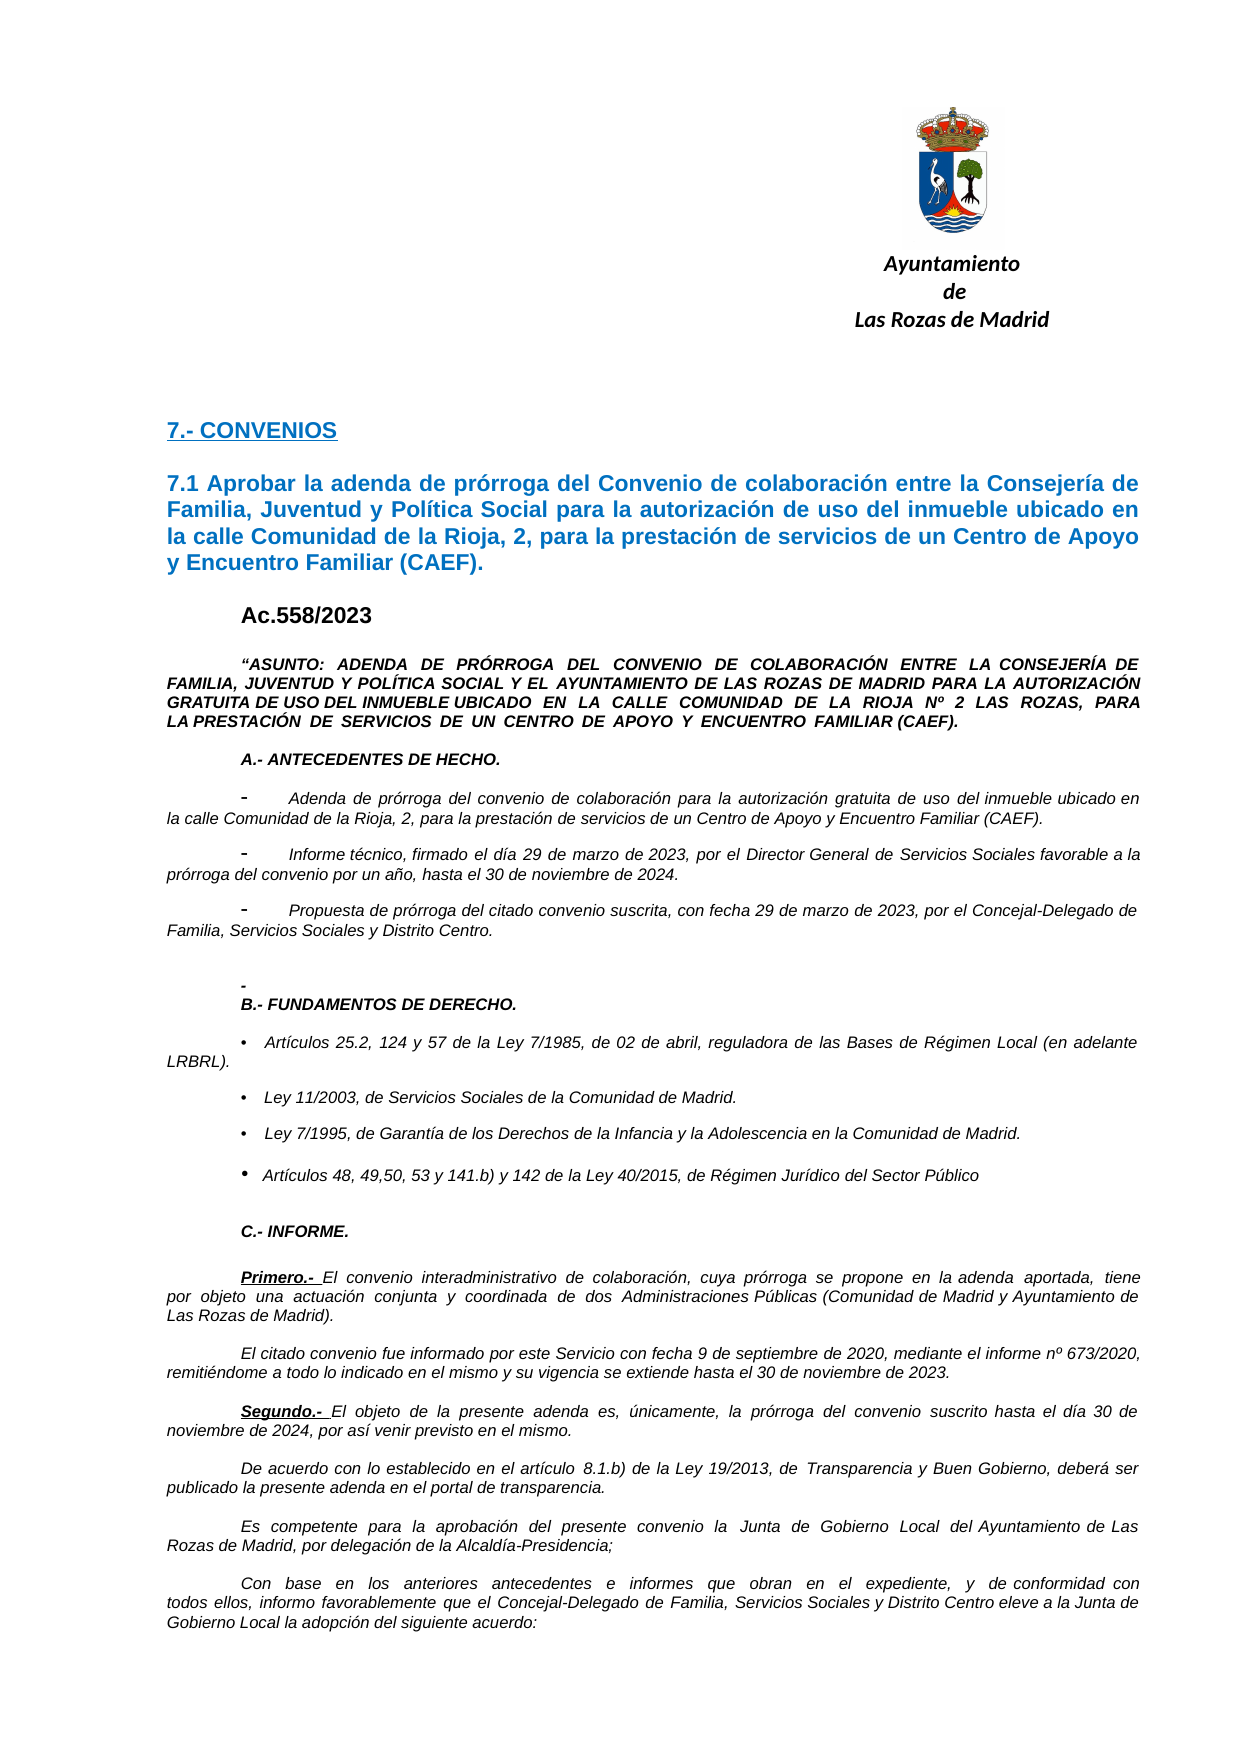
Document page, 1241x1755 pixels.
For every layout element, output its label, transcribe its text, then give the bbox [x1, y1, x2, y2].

list Ley 11/2003, de Servicios Sociales de la Comunidad de Madrid. [167, 1088, 1141, 1107]
text A.- ANTECEDENTES DE HECHO. [167, 750, 1141, 769]
subtitle B.- FUNDAMENTOS DE DERECHO. [167, 995, 1141, 1014]
text Ac.558/2023 [167, 602, 1141, 628]
text Con base en los anteriores antecedentes e informes que obran en el expediente, y de conformidad con todos ellos, informo favorablemente que el Concejal-Delegado de Familia, Servicios Sociales y Distrito Centro eleve a la Junta de Gobierno Local la adopción del siguiente acuerdo: [167, 1574, 1141, 1632]
list Artículos 25.2, 124 y 57 de la Ley 7/1985, de 02 de abril, reguladora de las Bases de Régimen Local (en adelante LRBRL). [167, 1033, 1141, 1071]
list Adenda de prórroga del convenio de colaboración para la autorización gratuita de uso del inmueble ubicado en la calle Comunidad de la Rioja, 2, para la prestación de servicios de un Centro de Apoyo y Encuentro Familiar (CAEF). [167, 788, 1141, 828]
text Segundo.- El objeto de la presente adenda es, únicamente, la prórroga del convenio suscrito hasta el día 30 de noviembre de 2024, por así venir previsto en el mismo. [167, 1402, 1141, 1440]
subtitle “ASUNTO: ADENDA DE PRÓRROGA DEL CONVENIO DE COLABORACIÓN ENTRE LA CONSEJERÍA DE FAMILIA, JUVENTUD Y POLÍTICA SOCIAL Y EL AYUNTAMIENTO DE LAS ROZAS DE MADRID PARA LA AUTORIZACIÓN GRATUITA DE USO DEL INMUEBLE UBICADO EN LA CALLE COMUNIDAD DE LA RIOJA Nº 2 LAS ROZAS, PARA LA PRESTACIÓN DE SERVICIOS DE UN CENTRO DE APOYO Y ENCUENTRO FAMILIAR (CAEF). [167, 654, 1141, 731]
list Artículos 48, 49,50, 53 y 141.b) y 142 de la Ley 40/2015, de Régimen Jurídico del Sector Público [167, 1160, 1141, 1186]
text 7.- CONVENIOS [167, 417, 1141, 443]
text 7.1 Aprobar la adenda de prórroga del Convenio de colaboración entre la Consejería de Familia, Juventud y Política Social para la autorización de uso del inmueble ubicado en la calle Comunidad de la Rioja, 2, para la prestación de servicios de un Centro de Apoyo y Encuentro Familiar (CAEF). [167, 470, 1141, 575]
text - [167, 976, 1141, 995]
list Informe técnico, firmado el día 29 de marzo de 2023, por el Director General de Servicios Sociales favorable a la prórroga del convenio por un año, hasta el 30 de noviembre de 2024. [167, 844, 1141, 884]
text Es competente para la aprobación del presente convenio la Junta de Gobierno Local del Ayuntamiento de Las Rozas de Madrid, por delegación de la Alcaldía-Presidencia; [167, 1517, 1141, 1555]
list Propuesta de prórroga del citado convenio suscrita, con fecha 29 de marzo de 2023, por el Concejal-Delegado de Familia, Servicios Sociales y Distrito Centro. [167, 900, 1141, 940]
text De acuerdo con lo establecido en el artículo 8.1.b) de la Ley 19/2013, de Transparencia y Buen Gobierno, deberá ser publicado la presente adenda en el portal de transparencia. [167, 1459, 1141, 1497]
subtitle C.- INFORME. [167, 1222, 1141, 1241]
list Ley 7/1995, de Garantía de los Derechos de la Infancia y la Adolescencia en la Comunidad de Madrid. [167, 1124, 1141, 1143]
text El citado convenio fue informado por este Servicio con fecha 9 de septiembre de 2020, mediante el informe nº 673/2020, remitiéndome a todo lo indicado en el mismo y su vigencia se extiende hasta el 30 de noviembre de 2023. [167, 1344, 1141, 1382]
text Primero.- El convenio interadministrativo de colaboración, cuya prórroga se propone en la adenda aportada, tiene por objeto una actuación conjunta y coordinada de dos Administraciones Públicas (Comunidad de Madrid y Ayuntamiento de Las Rozas de Madrid). [167, 1267, 1141, 1325]
